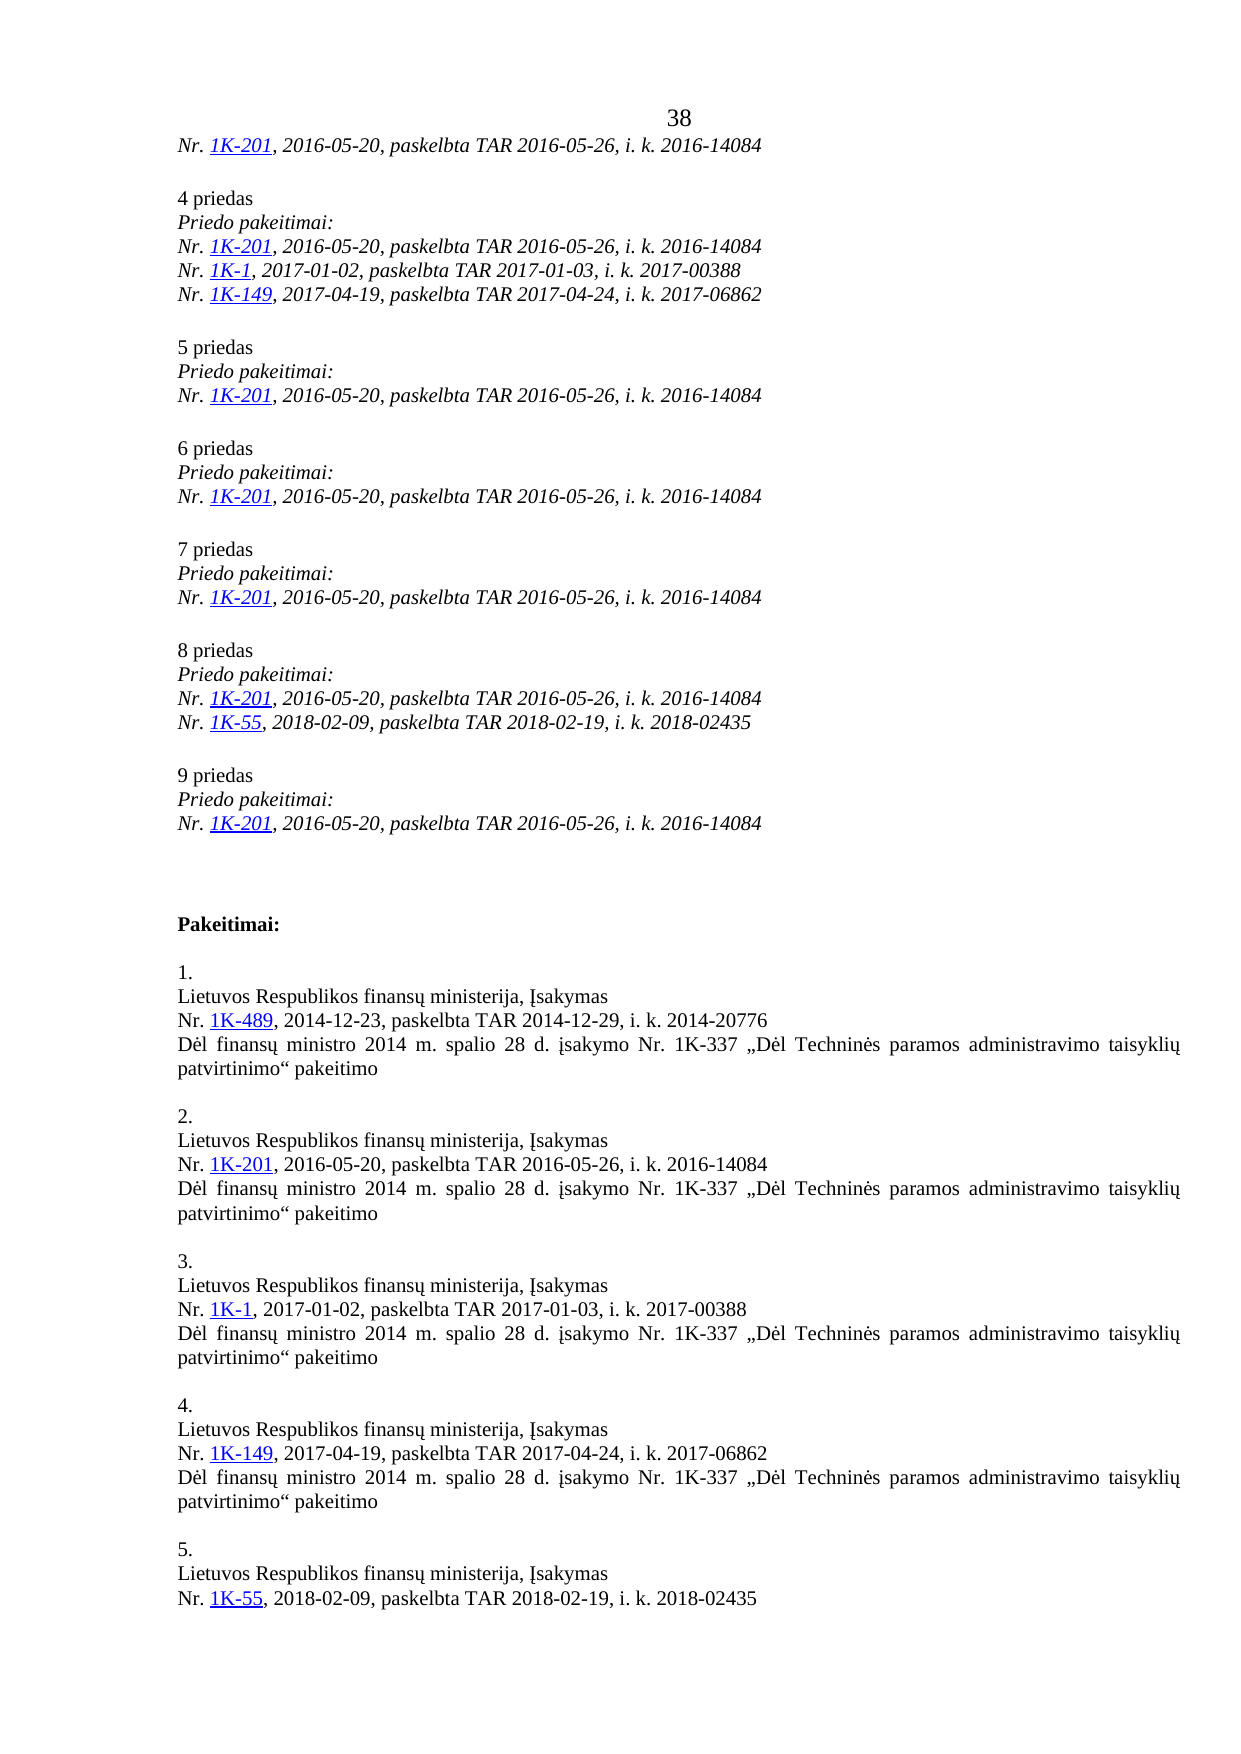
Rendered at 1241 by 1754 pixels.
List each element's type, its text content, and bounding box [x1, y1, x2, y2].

text 4. [177, 1393, 1181, 1417]
text Nr. 1K-149, 2017-04-19, paskelbta TAR 2017-04-24, i. k. 2017-06862 [177, 1441, 1181, 1465]
text 1. [177, 960, 1181, 984]
text Lietuvos Respublikos finansų ministerija, Įsakymas [177, 1417, 1181, 1441]
text 2. [177, 1104, 1181, 1128]
text Dėl finansų ministro 2014 m. spalio 28 d. įsakymo Nr. 1K-337 „Dėl Techninės paramos administravimo taisyklių patvirtinimo“ pakeitimo [177, 1321, 1181, 1369]
text Dėl finansų ministro 2014 m. spalio 28 d. įsakymo Nr. 1K-337 „Dėl Techninės paramos administravimo taisyklių patvirtinimo“ pakeitimo [177, 1032, 1181, 1080]
text Lietuvos Respublikos finansų ministerija, Įsakymas [177, 1273, 1181, 1297]
text Priedo pakeitimai: [177, 561, 1181, 585]
text Pakeitimai: [177, 912, 1181, 936]
text 3. [177, 1248, 1181, 1273]
text Priedo pakeitimai: [177, 210, 1181, 234]
text Nr. 1K-55, 2018-02-09, paskelbta TAR 2018-02-19, i. k. 2018-02435 [177, 710, 1181, 734]
text Nr. 1K-201, 2016-05-20, paskelbta TAR 2016-05-26, i. k. 2016-14084 [177, 383, 1181, 407]
text Nr. 1K-1, 2017-01-02, paskelbta TAR 2017-01-03, i. k. 2017-00388 [177, 1297, 1181, 1321]
text Nr. 1K-55, 2018-02-09, paskelbta TAR 2018-02-19, i. k. 2018-02435 [177, 1585, 1181, 1609]
text Nr. 1K-489, 2014-12-23, paskelbta TAR 2014-12-29, i. k. 2014-20776 [177, 1008, 1181, 1032]
text Lietuvos Respublikos finansų ministerija, Įsakymas [177, 984, 1181, 1008]
text 8 priedas [177, 638, 1181, 662]
text 9 priedas [177, 763, 1181, 787]
text 5 priedas [177, 335, 1181, 359]
text Nr. 1K-201, 2016-05-20, paskelbta TAR 2016-05-26, i. k. 2016-14084 [177, 1152, 1181, 1176]
text Priedo pakeitimai: [177, 787, 1181, 811]
text Priedo pakeitimai: [177, 460, 1181, 484]
text 5. [177, 1537, 1181, 1561]
text Nr. 1K-149, 2017-04-19, paskelbta TAR 2017-04-24, i. k. 2017-06862 [177, 282, 1181, 306]
text Priedo pakeitimai: [177, 359, 1181, 383]
text Nr. 1K-201, 2016-05-20, paskelbta TAR 2016-05-26, i. k. 2016-14084 [177, 234, 1181, 258]
text Dėl finansų ministro 2014 m. spalio 28 d. įsakymo Nr. 1K-337 „Dėl Techninės paramos administravimo taisyklių patvirtinimo“ pakeitimo [177, 1465, 1181, 1513]
text Lietuvos Respublikos finansų ministerija, Įsakymas [177, 1561, 1181, 1585]
text Nr. 1K-201, 2016-05-20, paskelbta TAR 2016-05-26, i. k. 2016-14084 [177, 811, 1181, 835]
text 4 priedas [177, 186, 1181, 210]
text Dėl finansų ministro 2014 m. spalio 28 d. įsakymo Nr. 1K-337 „Dėl Techninės paramos administravimo taisyklių patvirtinimo“ pakeitimo [177, 1176, 1181, 1224]
text 7 priedas [177, 537, 1181, 561]
text Priedo pakeitimai: [177, 662, 1181, 686]
text Nr. 1K-201, 2016-05-20, paskelbta TAR 2016-05-26, i. k. 2016-14084 [177, 686, 1181, 710]
text Nr. 1K-201, 2016-05-20, paskelbta TAR 2016-05-26, i. k. 2016-14084 [177, 133, 1181, 157]
text Nr. 1K-1, 2017-01-02, paskelbta TAR 2017-01-03, i. k. 2017-00388 [177, 258, 1181, 282]
text Nr. 1K-201, 2016-05-20, paskelbta TAR 2016-05-26, i. k. 2016-14084 [177, 484, 1181, 508]
text Nr. 1K-201, 2016-05-20, paskelbta TAR 2016-05-26, i. k. 2016-14084 [177, 585, 1181, 609]
text Lietuvos Respublikos finansų ministerija, Įsakymas [177, 1128, 1181, 1152]
text 6 priedas [177, 436, 1181, 460]
